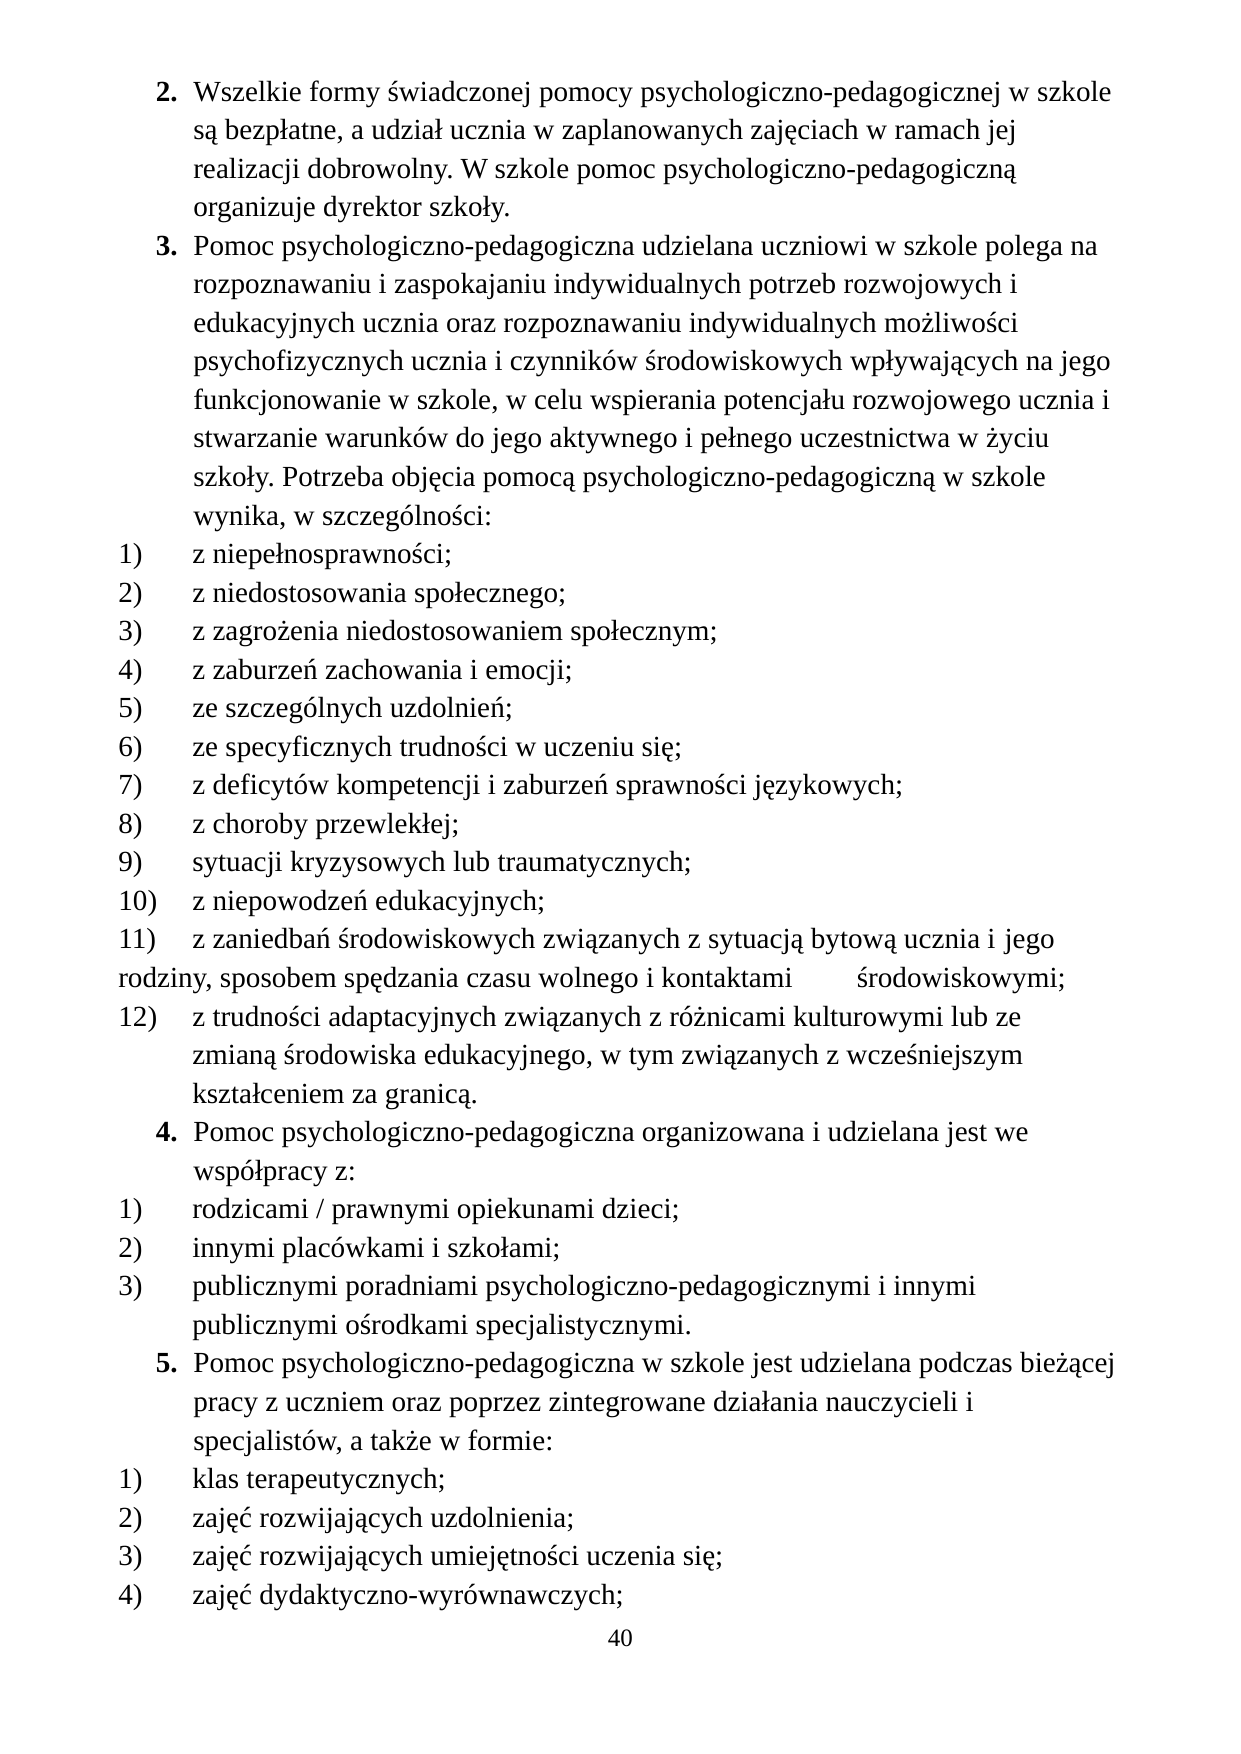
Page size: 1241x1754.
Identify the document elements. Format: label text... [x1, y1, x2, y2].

text 10) z niepowodzeń edukacyjnych; [118, 883, 1122, 917]
text 1) z niepełnosprawności; [118, 536, 1122, 570]
list Pomoc psychologiczno-pedagogiczna organizowana i udzielana jest we współpracy z: [156, 1114, 1122, 1186]
list Pomoc psychologiczno-pedagogiczna w szkole jest udzielana podczas bieżącej pracy z uczniem oraz poprzez zintegrowane działania nauczycieli i specjalistów, a także w formie: [156, 1346, 1122, 1456]
text 9) sytuacji kryzysowych lub traumatycznych; [118, 844, 1122, 878]
text 2) z niedostosowania społecznego; [118, 575, 1122, 608]
text 7) z deficytów kompetencji i zaburzeń sprawności językowych; [118, 767, 1122, 801]
list Pomoc psychologiczno-pedagogiczna udzielana uczniowi w szkole polega na rozpoznawaniu i zaspokajaniu indywidualnych potrzeb rozwojowych i edukacyjnych ucznia oraz rozpoznawaniu indywidualnych możliwości psychofizycznych ucznia i czynników środowiskowych wpływających na jego funkcjonowanie w szkole, w celu wspierania potencjału rozwojowego ucznia i stwarzanie warunków do jego aktywnego i pełnego uczestnictwa w życiu szkoły. Potrzeba objęcia pomocą psychologiczno-pedagogiczną w szkole wynika, w szczególności: [156, 228, 1122, 531]
text 8) z choroby przewlekłej; [118, 806, 1122, 839]
text 6) ze specyficznych trudności w uczeniu się; [118, 729, 1122, 762]
text 4) zajęć dydaktyczno-wyrównawczych; [118, 1577, 1122, 1610]
text 3) zajęć rozwijających umiejętności uczenia się; [118, 1538, 1122, 1572]
text 2) zajęć rozwijających uzdolnienia; [118, 1500, 1122, 1533]
text 11) z zaniedbań środowiskowych związanych z sytuacją bytową ucznia i jego rodziny, sposobem spędzania czasu wolnego i kontaktami środowiskowymi; [118, 922, 1122, 994]
text 3) z zagrożenia niedostosowaniem społecznym; [118, 613, 1122, 647]
list Wszelkie formy świadczonej pomocy psychologiczno-pedagogicznej w szkole są bezpłatne, a udział ucznia w zaplanowanych zajęciach w ramach jej realizacji dobrowolny. W szkole pomoc psychologiczno-pedagogiczną organizuje dyrektor szkoły. [156, 74, 1122, 223]
text 1) klas terapeutycznych; [118, 1461, 1122, 1495]
text 5) ze szczególnych uzdolnień; [118, 690, 1122, 724]
text 4) z zaburzeń zachowania i emocji; [118, 652, 1122, 685]
text 1) rodzicami / prawnymi opiekunami dzieci; [118, 1191, 1122, 1225]
text 3) publicznymi poradniami psychologiczno-pedagogicznymi i innymi publicznymi ośrodkami specjalistycznymi. [118, 1268, 1122, 1341]
text 2) innymi placówkami i szkołami; [118, 1230, 1122, 1263]
text 12) z trudności adaptacyjnych związanych z różnicami kulturowymi lub ze zmianą środowiska edukacyjnego, w tym związanych z wcześniejszym kształceniem za granicą. [118, 999, 1122, 1109]
